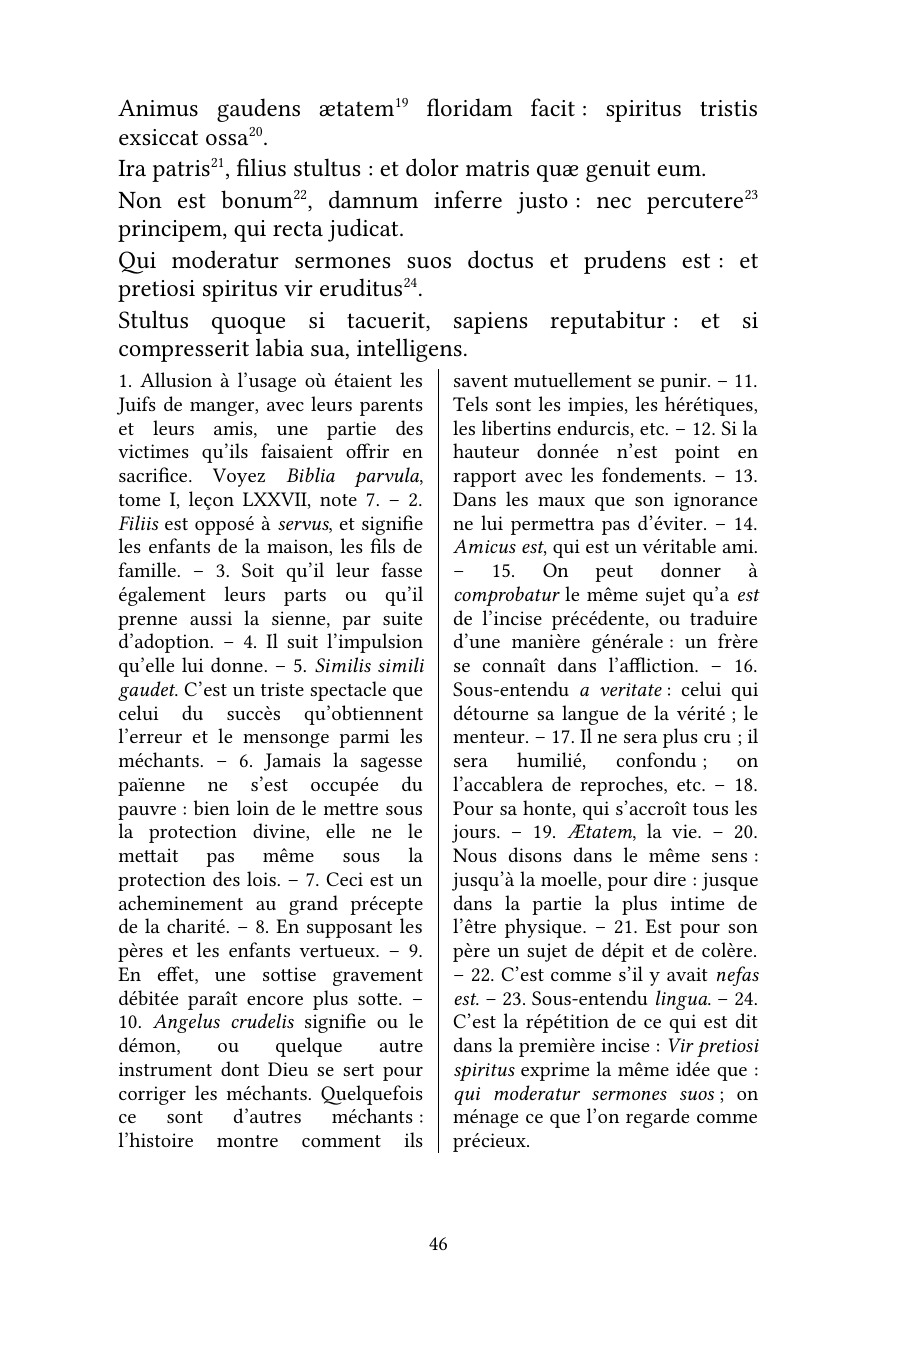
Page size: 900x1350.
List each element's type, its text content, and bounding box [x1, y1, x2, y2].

text Stultus quoque si tacuerit, sapiens reputabitur : et si compresserit labia sua, intelligens. [118, 306, 758, 363]
text Ira patris21, filius stultus : et dolor matris quæ genuit eum. [118, 154, 758, 183]
text Qui moderatur sermones suos doctus et prudens est : et pretiosi spiritus vir eruditus24. [118, 246, 758, 303]
text savent mutuellement se punir. – 11. Tels sont les impies, les hérétiques, les libertins endurcis, etc. – 12. Si la hauteur donnée n’est point en rapport avec les fondements. – 13. Dans les maux que son ignorance ne lui permettra pas d’éviter. – 14. Amicus est, qui est un véritable ami. – 15. On peut donner à comprobatur le même sujet qu’a est de l’incise précédente, ou traduire d’une manière générale : un frère se connaît dans l’affliction. – 16. Sous-entendu a veritate : celui qui détourne sa langue de la vérité ; le menteur. – 17. Il ne sera plus cru ; il sera humilié, confondu ; on l’accablera de reproches, etc. – 18. Pour sa honte, qui s’accroît tous les jours. – 19. Ætatem, la vie. – 20. Nous disons dans le même sens : jusqu’à la moelle, pour dire : jusque dans la partie la plus intime de l’être physique. – 21. Est pour son père un sujet de dépit et de colère. – 22. C’est comme s’il y avait nefas est. – 23. Sous-entendu lingua. – 24. C’est la répétition de ce qui est dit dans la première incise : Vir pretiosi spiritus exprime la même idée que : qui moderatur sermones suos ; on ménage ce que l’on regarde comme précieux. [453, 369, 758, 1153]
text Non est bonum22, damnum inferre justo : nec percutere23 principem, qui recta judicat. [118, 186, 758, 243]
text 1. Allusion à l’usage où étaient les Juifs de manger, avec leurs parents et leurs amis, une partie des victimes qu’ils faisaient offrir en sacrifice. Voyez Biblia parvula, tome I, leçon LXXVII, note 7. – 2. Filiis est opposé à servus, et signifie les enfants de la maison, les fils de famille. – 3. Soit qu’il leur fasse également leurs parts ou qu’il prenne aussi la sienne, par suite d’adoption. – 4. Il suit l’impulsion qu’elle lui donne. – 5. Similis simili gaudet. C’est un triste spectacle que celui du succès qu’obtiennent l’erreur et le mensonge parmi les méchants. – 6. Jamais la sagesse païenne ne s’est occupée du pauvre : bien loin de le mettre sous la protection divine, elle ne le mettait pas même sous la protection des lois. – 7. Ceci est un acheminement au grand précepte de la charité. – 8. En supposant les pères et les enfants vertueux. – 9. En effet, une sottise gravement débitée paraît encore plus sotte. – 10. Angelus crudelis signifie ou le démon, ou quelque autre instrument dont Dieu se sert pour corriger les méchants. Quelquefois ce sont d’autres méchants : l’histoire montre comment ils [118, 369, 423, 1153]
text Animus gaudens ætatem19 floridam facit : spiritus tristis exsiccat ossa20. [118, 94, 758, 152]
